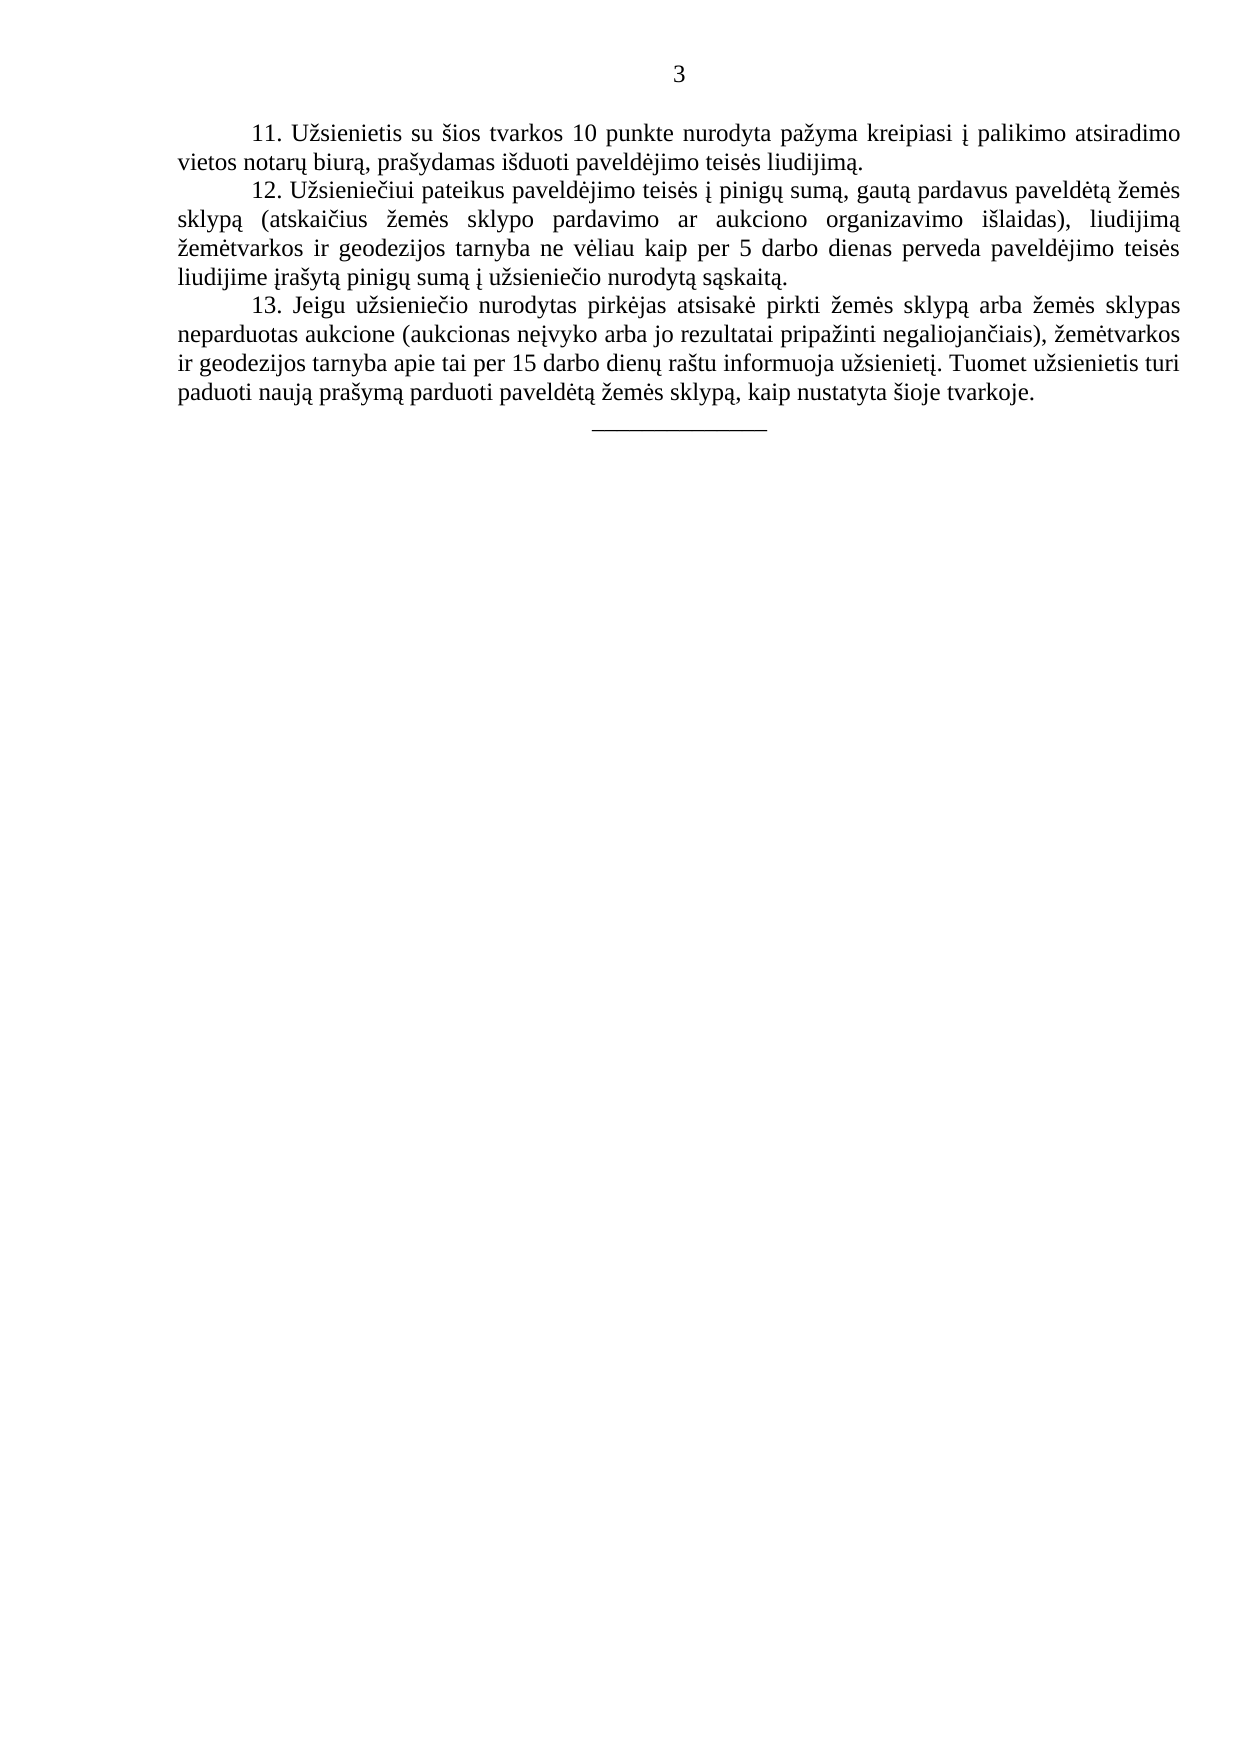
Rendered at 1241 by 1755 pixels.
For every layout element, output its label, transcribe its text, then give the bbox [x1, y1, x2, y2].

text ______________ [177, 406, 1181, 434]
text 13. Jeigu užsieniečio nurodytas pirkėjas atsisakė pirkti žemės sklypą arba žemės sklypas neparduotas aukcione (aukcionas neįvyko arba jo rezultatai pripažinti negaliojančiais), žemėtvarkos ir geodezijos tarnyba apie tai per 15 darbo dienų raštu informuoja užsienietį. Tuomet užsienietis turi paduoti naują prašymą parduoti paveldėtą žemės sklypą, kaip nustatyta šioje tvarkoje. [177, 291, 1181, 406]
text 11. Užsienietis su šios tvarkos 10 punkte nurodyta pažyma kreipiasi į palikimo atsiradimo vietos notarų biurą, prašydamas išduoti paveldėjimo teisės liudijimą. [177, 118, 1181, 176]
text 12. Užsieniečiui pateikus paveldėjimo teisės į pinigų sumą, gautą pardavus paveldėtą žemės sklypą (atskaičius žemės sklypo pardavimo ar aukciono organizavimo išlaidas), liudijimą žemėtvarkos ir geodezijos tarnyba ne vėliau kaip per 5 darbo dienas perveda paveldėjimo teisės liudijime įrašytą pinigų sumą į užsieniečio nurodytą sąskaitą. [177, 176, 1181, 291]
